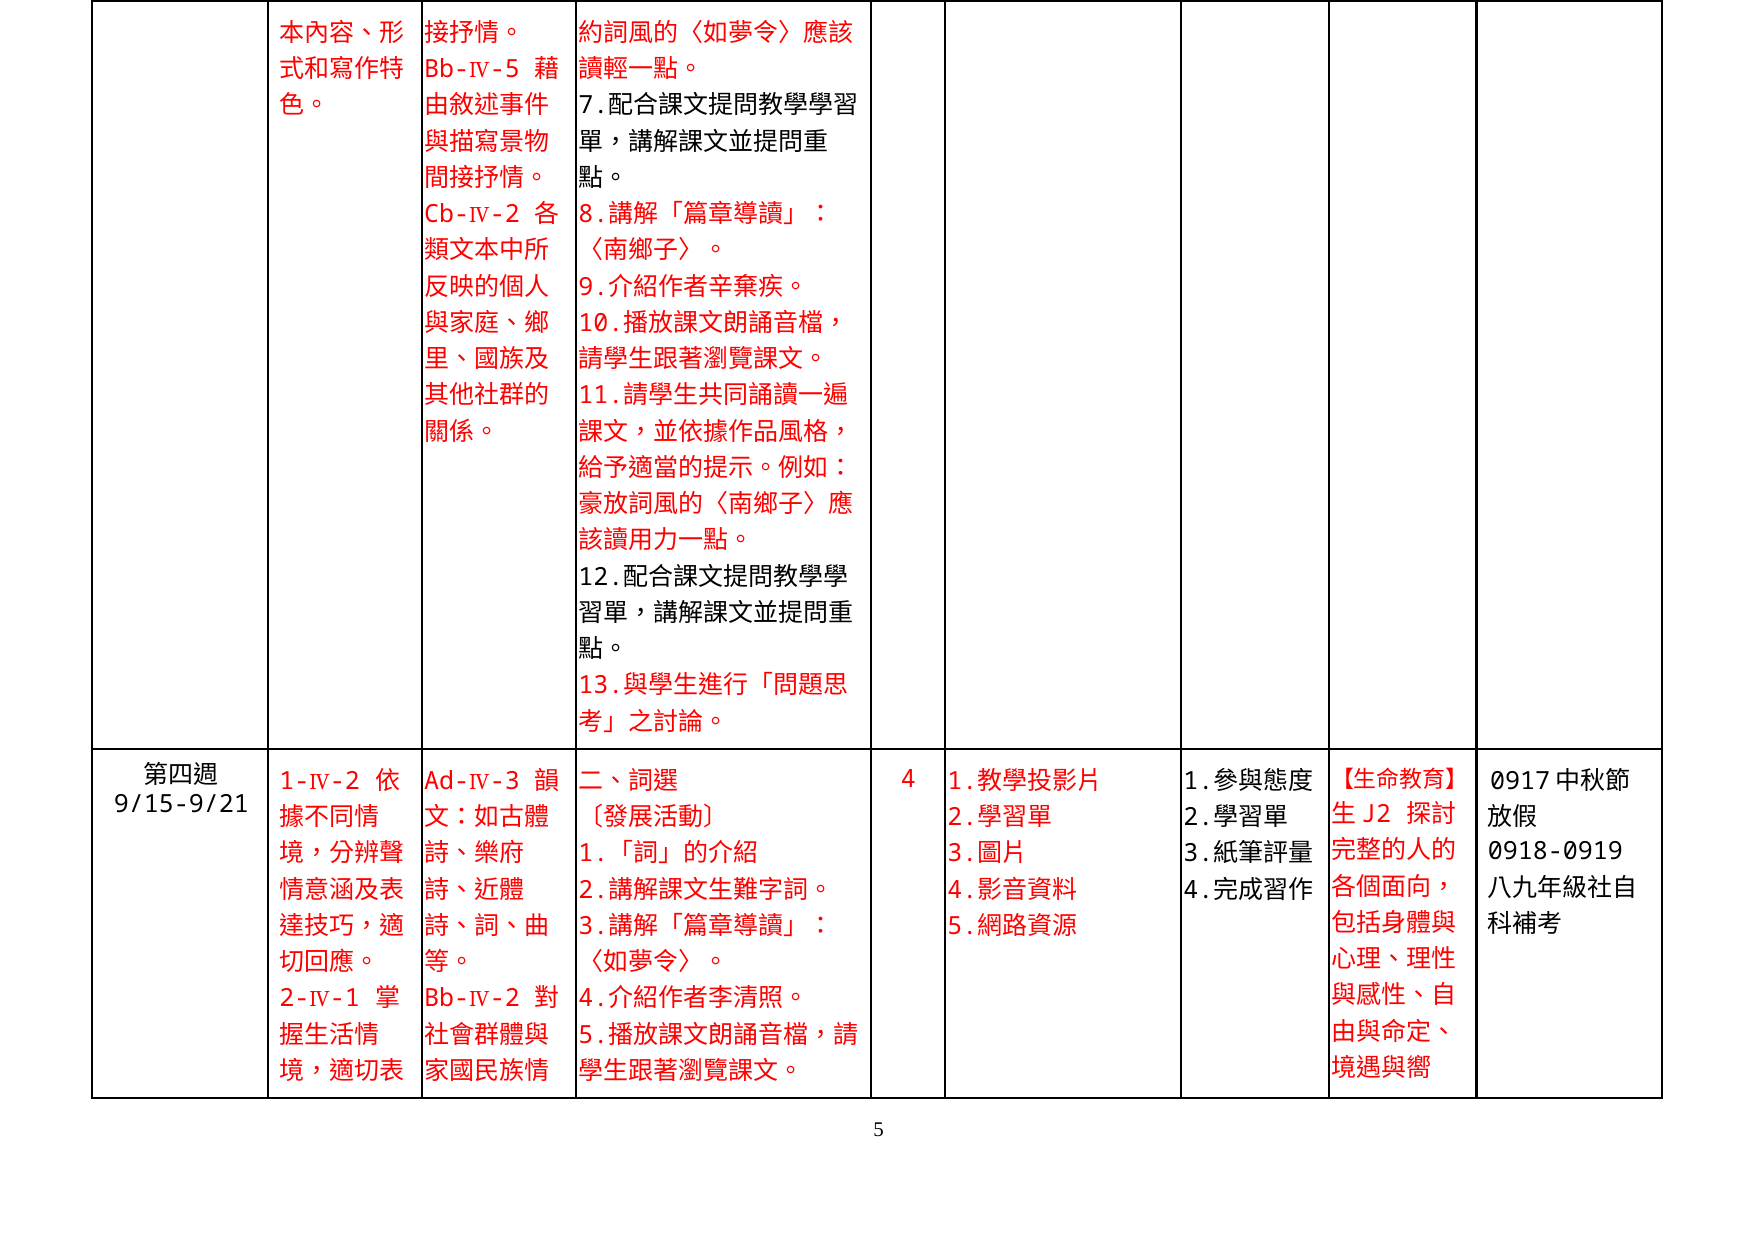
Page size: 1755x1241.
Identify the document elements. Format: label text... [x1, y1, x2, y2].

table_cell 本內容、形式和寫作特色。 [269, 2, 421, 748]
table_cell Ad-Ⅳ-3 韻文：如古體詩、樂府詩、近體詩、詞、曲等。 Bb-Ⅳ-2 對社會群體與家國民族情 [423, 750, 575, 1097]
table_cell 1.教學投影片 2.學習單 3.圖片 4.影音資料 5.網路資源 [946, 750, 1180, 1097]
table_cell 二、詞選 〔發展活動〕 1.「詞」的介紹 2.講解課文生難字詞。 3.講解「篇章導讀」：〈如夢令〉。 4.介紹作者李清照。 5.播放課文朗誦音檔，請學生跟著瀏覽課文。 [577, 750, 870, 1097]
table_cell 1.參與態度 2.學習單 3.紙筆評量 4.完成習作 [1182, 750, 1328, 1097]
table_cell [1182, 2, 1328, 748]
table_cell 0917中秋節放假 0918-0919八九年級社自科補考 [1478, 750, 1661, 1097]
table_cell 第四週 9/15-9/21 [93, 750, 267, 1097]
table_cell 約詞風的〈如夢令〉應該讀輕一點。 7.配合課文提問教學學習單，講解課文並提問重點。 8.講解「篇章導讀」：〈南鄉子〉。 9.介紹作者辛棄疾。 10.播放課文朗誦音檔，請學生跟著瀏覽課文。 11.請學生共同誦讀一遍課文，並依據作品風格，給予適當的提示。例如：豪放詞風的〈南鄉子〉應該讀用力一點。 12.配合課文提問教學學習單，講解課文並提問重點。 13.與學生進行「問題思考」之討論。 [577, 2, 870, 748]
table_cell 4 [872, 750, 944, 1097]
table_cell 1-Ⅳ-2 依據不同情境，分辨聲情意涵及表達技巧，適切回應。 2-Ⅳ-1 掌握生活情境，適切表 [269, 750, 421, 1097]
table_cell [872, 2, 944, 748]
table_cell 【生命教育】 生J2 探討完整的人的各個面向，包括身體與心理、理性與感性、自由與命定、境遇與嚮 [1330, 750, 1475, 1097]
table_cell [946, 2, 1180, 748]
table_cell [93, 2, 267, 748]
table_cell [1478, 2, 1661, 748]
table_cell 接抒情。 Bb-Ⅳ-5 藉由敘述事件與描寫景物間接抒情。 Cb-Ⅳ-2 各類文本中所反映的個人與家庭、鄉里、國族及其他社群的關係。 [423, 2, 575, 748]
table_cell [1330, 2, 1475, 748]
